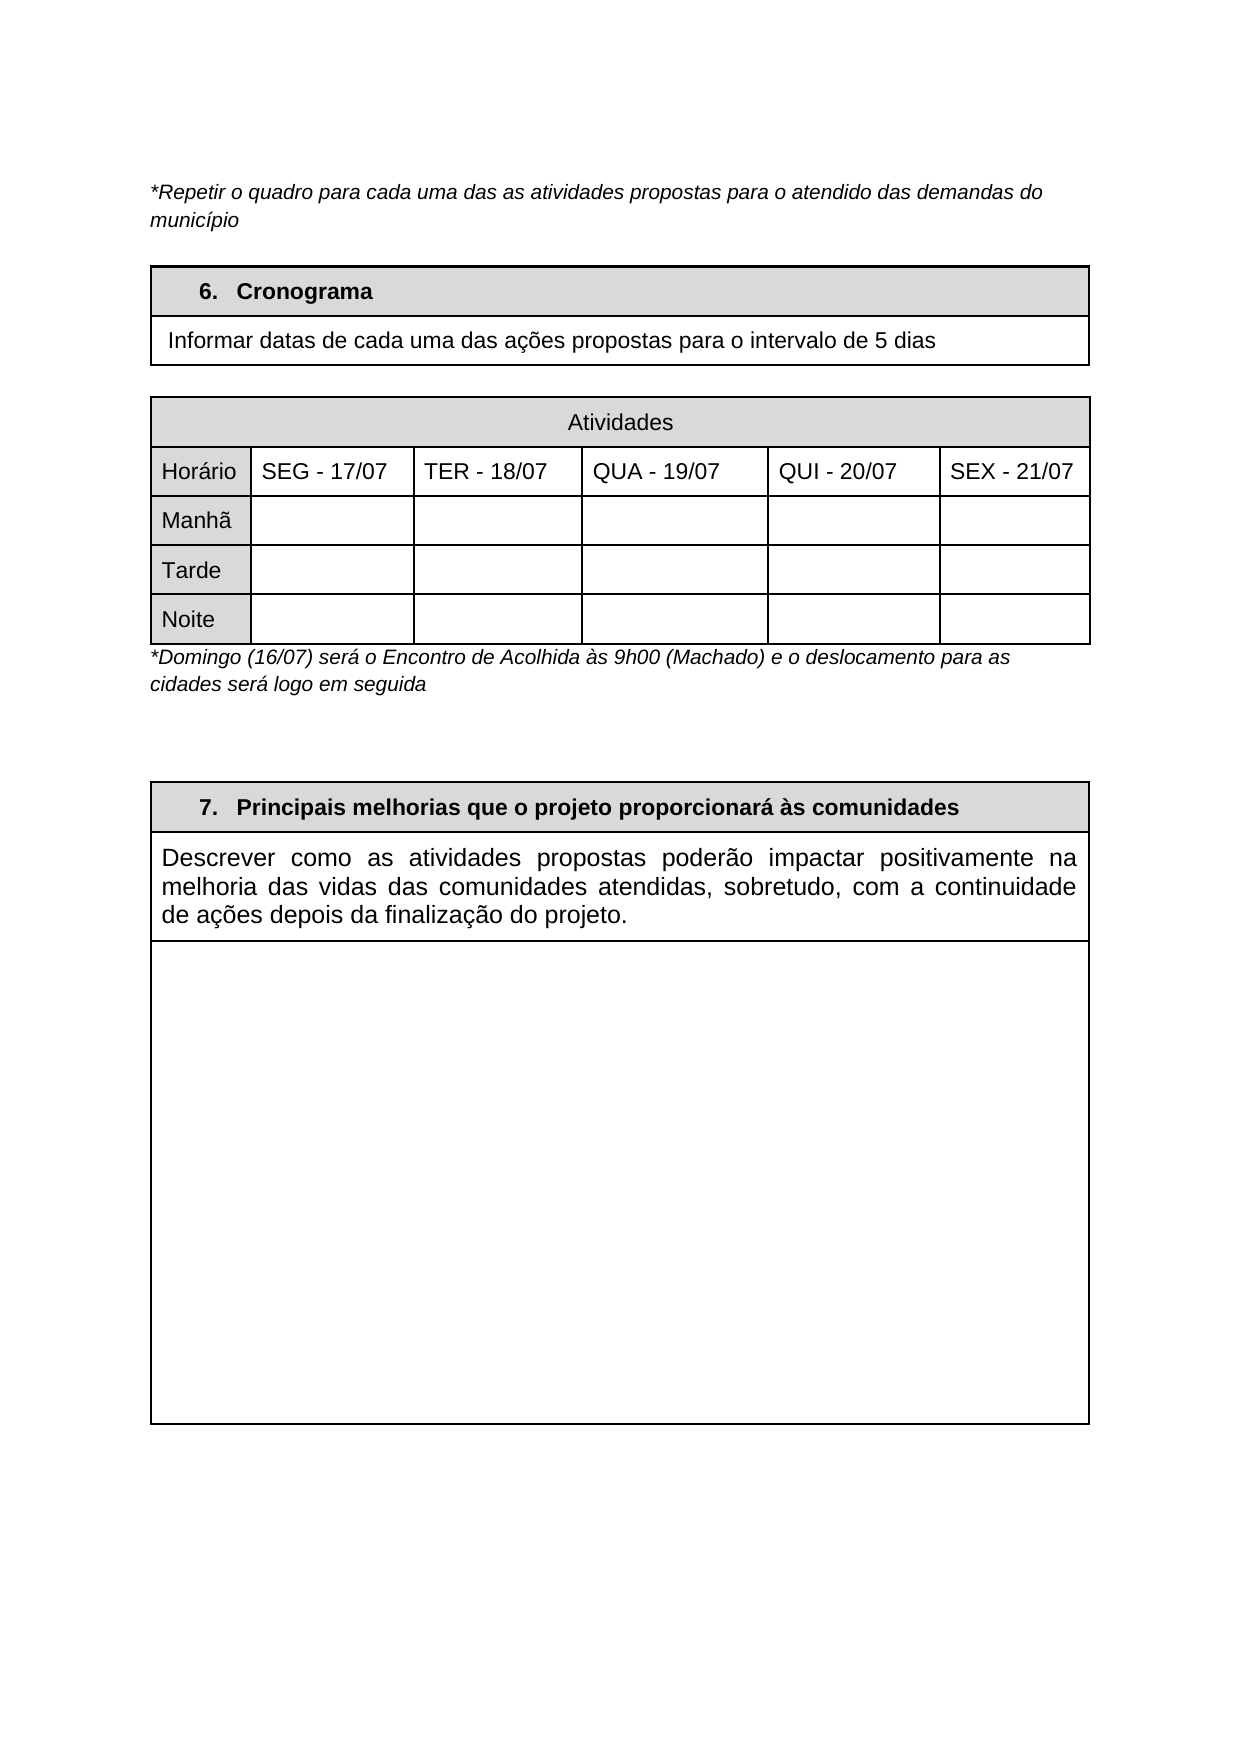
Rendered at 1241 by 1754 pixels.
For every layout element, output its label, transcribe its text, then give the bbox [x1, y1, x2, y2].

table_cell TER - 18/07 [415, 448, 581, 495]
table_cell [583, 497, 767, 544]
table_header Cronograma [152, 268, 1088, 315]
text *Repetir o quadro para cada uma das as atividades propostas para o atendido das demandas do município [150, 180, 1090, 232]
table_cell [152, 942, 1088, 1423]
table_cell [769, 546, 939, 593]
table_cell [415, 546, 581, 593]
table_cell [415, 595, 581, 643]
table_cell [769, 497, 939, 544]
table_cell SEX - 21/07 [941, 448, 1089, 495]
table_header Principais melhorias que o projeto proporcionará às comunidades [152, 783, 1088, 831]
table_cell [583, 595, 767, 643]
table_cell Tarde [152, 546, 250, 593]
table_header Atividades [152, 398, 1089, 446]
table_cell Descrever como as atividades propostas poderão impactar positivamente na melhoria das vidas das comunidades atendidas, sobretudo, com a continuidade de ações depois da finalização do projeto. [152, 833, 1088, 940]
text *Domingo (16/07) será o Encontro de Acolhida às 9h00 (Machado) e o deslocamento para as cidades será logo em seguida [150, 645, 1090, 696]
table_cell Noite [152, 595, 250, 643]
table_cell [583, 546, 767, 593]
table_cell [415, 497, 581, 544]
table_cell [252, 546, 413, 593]
table_cell Manhã [152, 497, 250, 544]
table_cell [941, 595, 1089, 643]
table_cell [941, 546, 1089, 593]
table_cell SEG - 17/07 [252, 448, 413, 495]
table_cell Informar datas de cada uma das ações propostas para o intervalo de 5 dias [152, 317, 1088, 364]
table_cell [252, 595, 413, 643]
table_cell QUA - 19/07 [583, 448, 767, 495]
table_cell Horário [152, 448, 250, 495]
table_cell [769, 595, 939, 643]
table_cell [941, 497, 1089, 544]
table_cell QUI - 20/07 [769, 448, 939, 495]
table_cell [252, 497, 413, 544]
